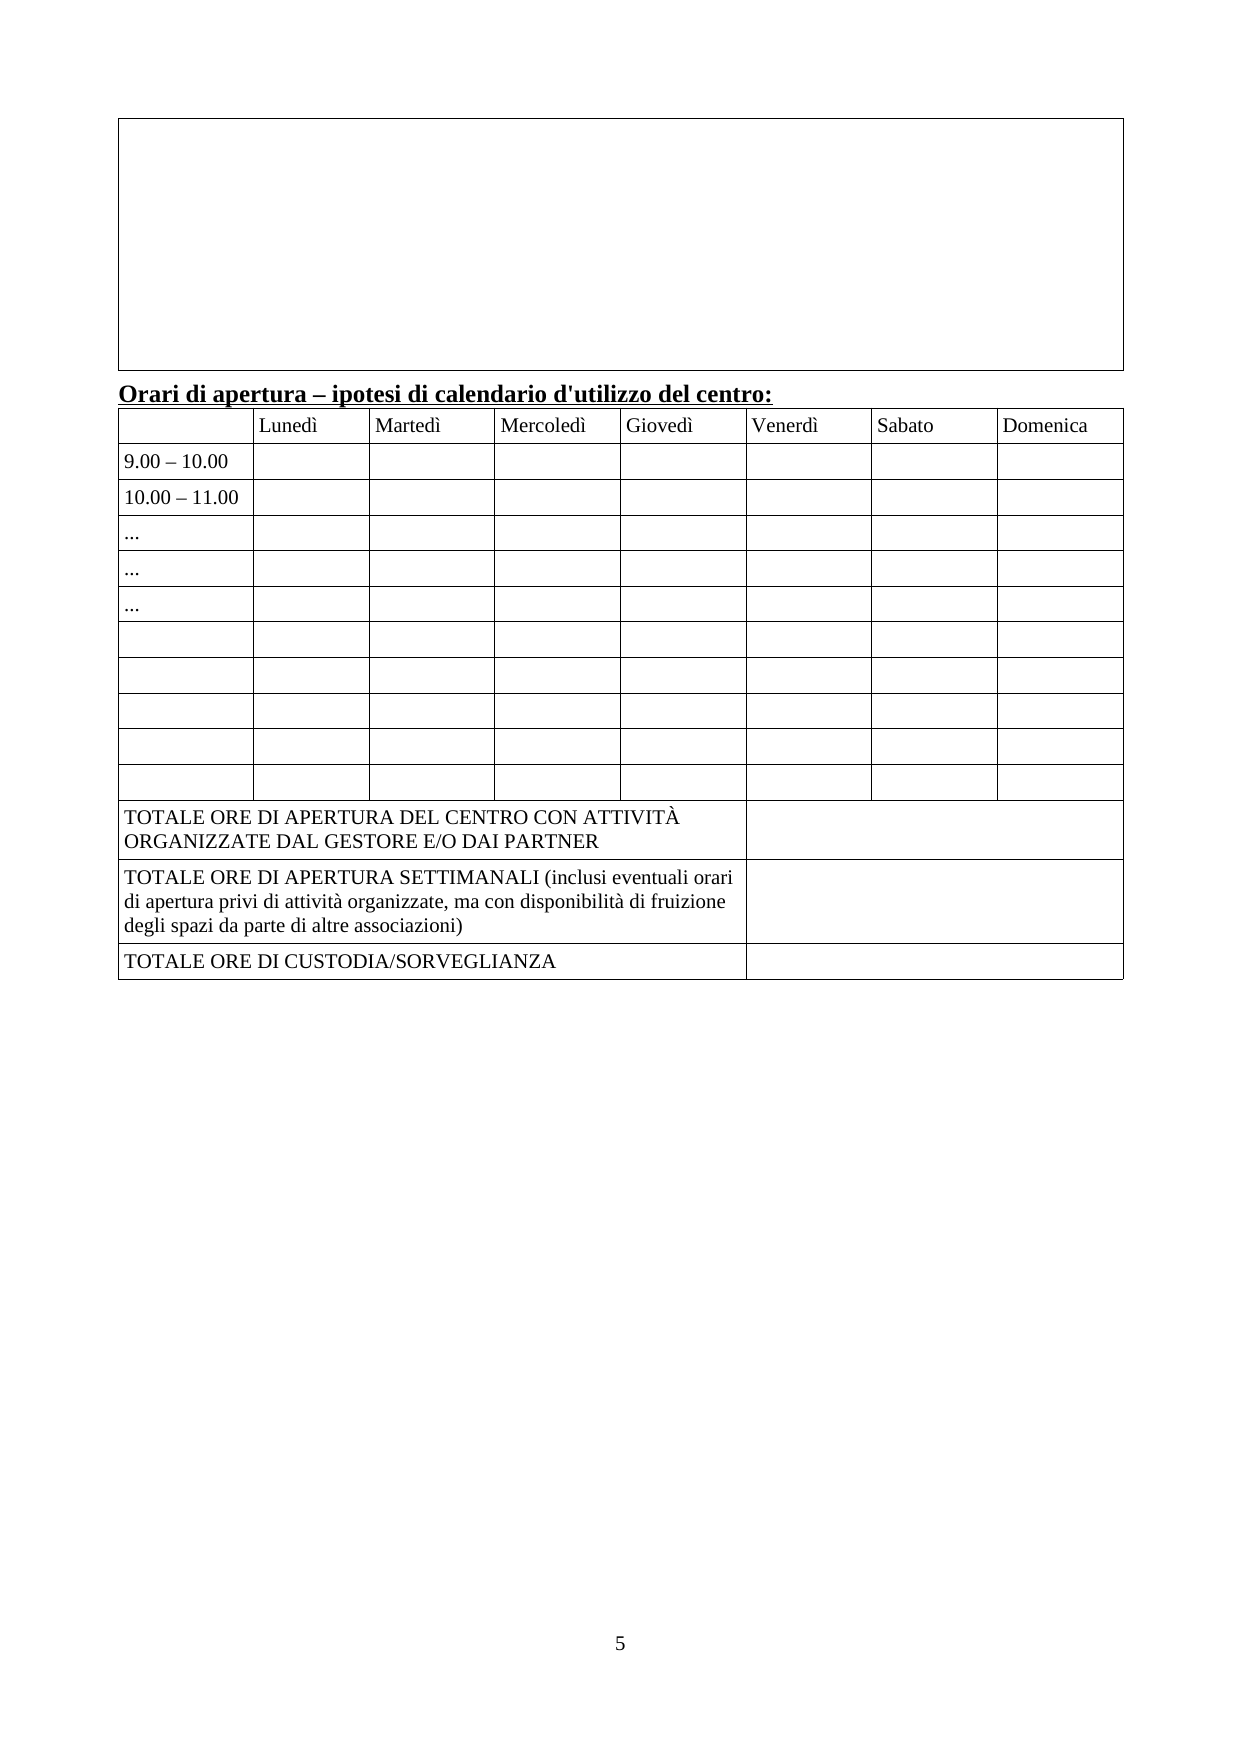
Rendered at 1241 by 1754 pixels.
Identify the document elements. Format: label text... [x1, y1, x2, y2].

table_cell [621, 551, 746, 586]
table_cell [747, 516, 871, 550]
table_header Sabato [872, 409, 997, 443]
table_cell [872, 729, 997, 764]
table_cell [747, 444, 871, 479]
table_cell ... [119, 551, 253, 586]
table_cell [872, 587, 997, 621]
table_cell [119, 622, 253, 657]
table_cell [495, 516, 620, 550]
table_cell [998, 587, 1123, 621]
table_header Giovedì [621, 409, 746, 443]
table_cell [370, 516, 494, 550]
table_cell [254, 587, 369, 621]
table_cell [747, 801, 1123, 859]
table_cell [621, 729, 746, 764]
table_cell [370, 551, 494, 586]
table_cell [872, 658, 997, 693]
table_cell TOTALE ORE DI APERTURA DEL CENTRO CON ATTIVITÀ ORGANIZZATE DAL GESTORE E/O DAI PARTNER [119, 801, 746, 859]
table_cell [621, 516, 746, 550]
table_cell [254, 622, 369, 657]
table_cell [119, 694, 253, 728]
table_cell [119, 729, 253, 764]
table_cell [747, 694, 871, 728]
table_cell [254, 551, 369, 586]
table_cell [495, 658, 620, 693]
table_cell [998, 622, 1123, 657]
table_cell [872, 694, 997, 728]
table_cell [747, 587, 871, 621]
table_cell [370, 658, 494, 693]
table_cell [254, 480, 369, 514]
table_cell [872, 765, 997, 799]
table_cell [621, 480, 746, 514]
table_cell [621, 444, 746, 479]
table_cell [495, 765, 620, 799]
table_cell TOTALE ORE DI CUSTODIA/SORVEGLIANZA [119, 944, 746, 978]
table_header [119, 409, 253, 443]
table_cell [747, 551, 871, 586]
table_cell [495, 587, 620, 621]
table_cell [254, 658, 369, 693]
table_cell [998, 480, 1123, 514]
table_cell [872, 622, 997, 657]
table_cell 10.00 – 11.00 [119, 480, 253, 514]
table_cell [370, 622, 494, 657]
table_cell [998, 658, 1123, 693]
table_cell [370, 729, 494, 764]
table_cell [370, 694, 494, 728]
table_cell [747, 622, 871, 657]
table_cell [119, 119, 1123, 370]
table_cell [998, 444, 1123, 479]
table_cell ... [119, 587, 253, 621]
table_cell [747, 480, 871, 514]
table_cell [119, 765, 253, 799]
table_cell [495, 729, 620, 764]
table_cell [998, 729, 1123, 764]
table_cell [998, 694, 1123, 728]
table_cell [747, 860, 1123, 943]
table_cell [119, 658, 253, 693]
table_cell [998, 516, 1123, 550]
table_cell [998, 765, 1123, 799]
table_cell [370, 444, 494, 479]
table_header Venerdì [747, 409, 871, 443]
table_cell [495, 480, 620, 514]
table_cell ... [119, 516, 253, 550]
table_cell [747, 658, 871, 693]
table_cell [621, 765, 746, 799]
table_cell [495, 551, 620, 586]
table_cell [872, 516, 997, 550]
table_cell [370, 587, 494, 621]
table_cell [621, 658, 746, 693]
table_header Domenica [998, 409, 1123, 443]
table_cell [872, 480, 997, 514]
table_header Martedì [370, 409, 494, 443]
table_cell [370, 480, 494, 514]
table_cell [495, 444, 620, 479]
table_cell [495, 694, 620, 728]
table_cell [621, 622, 746, 657]
table_header Mercoledì [495, 409, 620, 443]
table_cell [254, 729, 369, 764]
table_cell [747, 944, 1123, 978]
table_cell [621, 694, 746, 728]
text Orari di apertura – ipotesi di calendario d'utilizzo del centro: [118, 371, 1122, 408]
table_cell [621, 587, 746, 621]
table_cell [495, 622, 620, 657]
table_cell 9.00 – 10.00 [119, 444, 253, 479]
table_cell [254, 765, 369, 799]
table_cell [872, 444, 997, 479]
table_cell [254, 694, 369, 728]
table_cell TOTALE ORE DI APERTURA SETTIMANALI (inclusi eventuali orari di apertura privi di attività organizzate, ma con disponibilità di fruizione degli spazi da parte di altre associazioni) [119, 860, 746, 943]
table_cell [254, 516, 369, 550]
table_header Lunedì [254, 409, 369, 443]
table_cell [254, 444, 369, 479]
table_cell [370, 765, 494, 799]
table_cell [747, 729, 871, 764]
table_cell [872, 551, 997, 586]
table_cell [998, 551, 1123, 586]
table_cell [747, 765, 871, 799]
